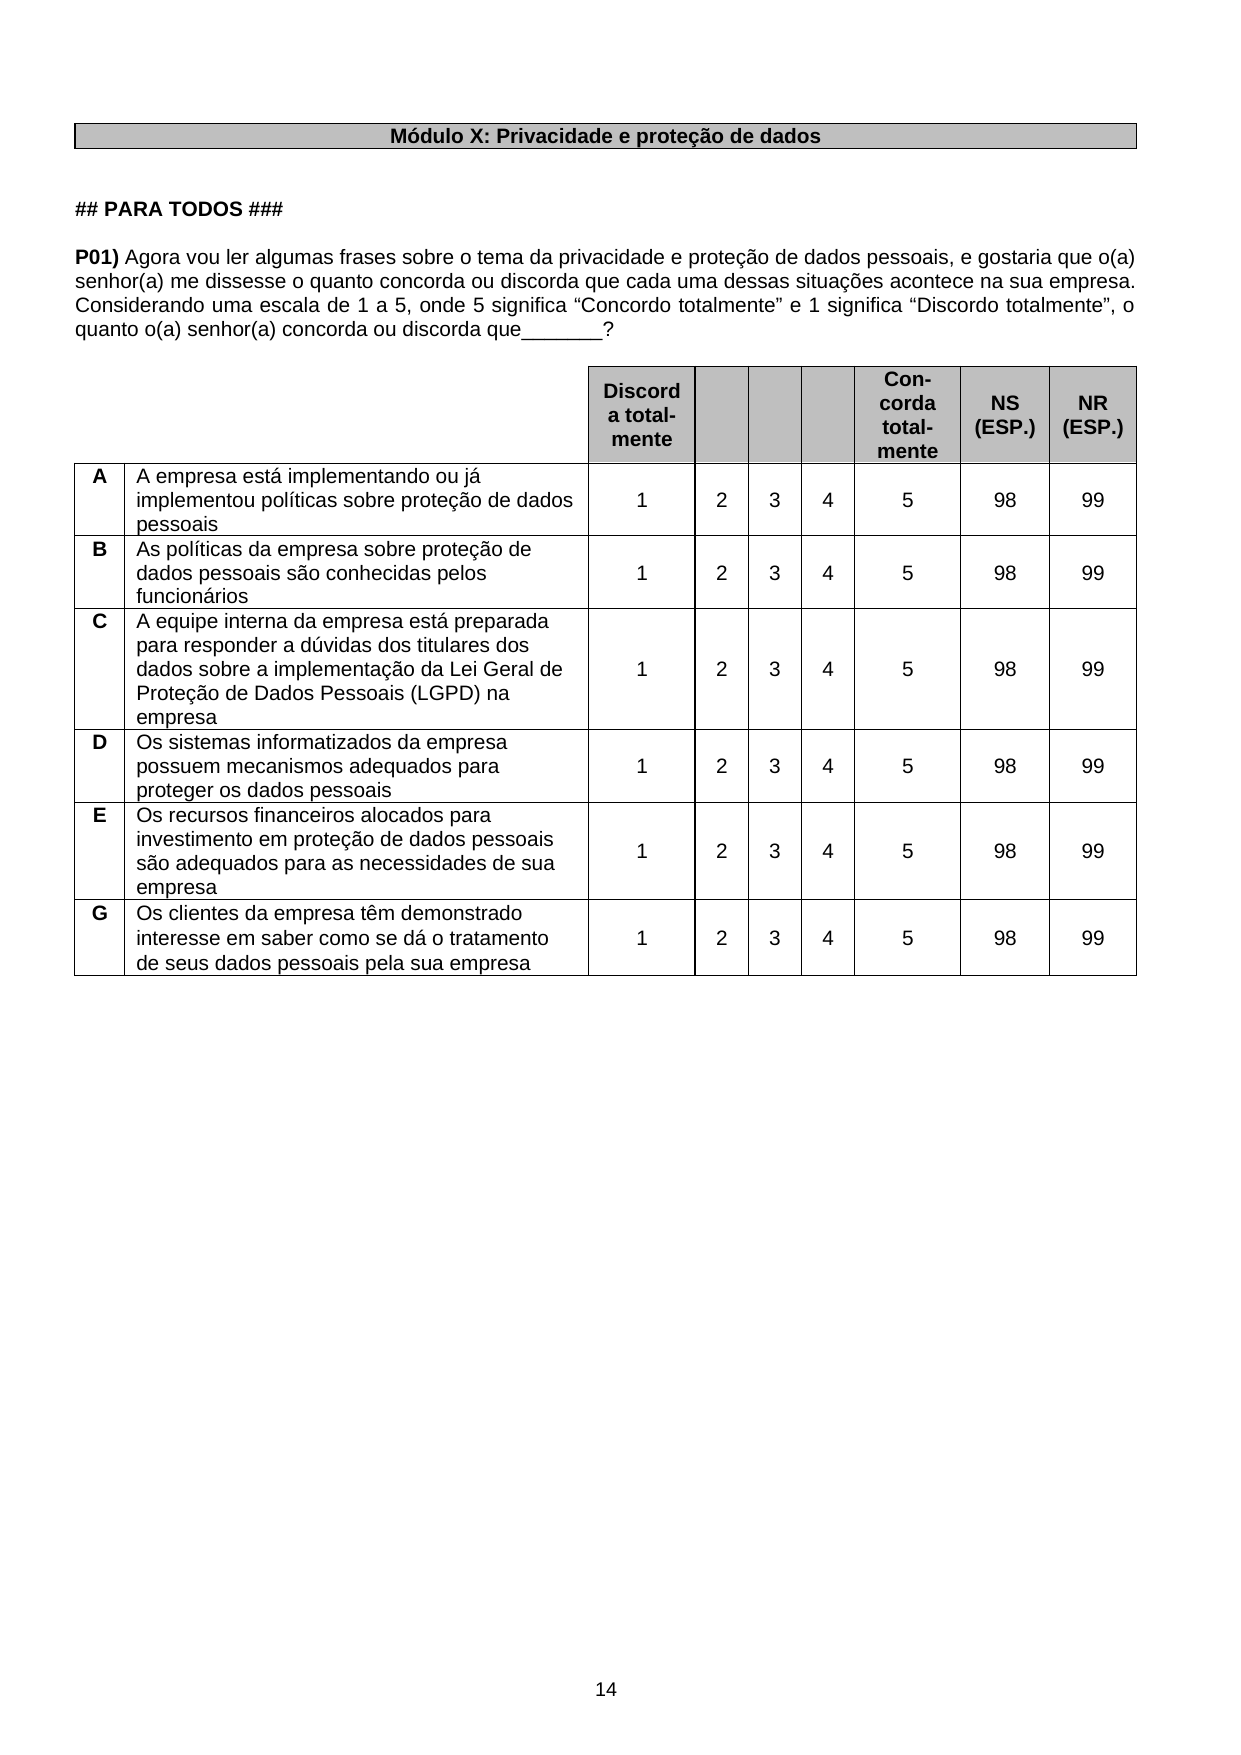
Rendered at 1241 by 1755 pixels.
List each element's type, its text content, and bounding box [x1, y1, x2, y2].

table_cell 4 [802, 730, 854, 802]
table_cell 99 [1050, 536, 1136, 608]
table_cell 1 [589, 464, 694, 535]
table_cell 4 [802, 536, 854, 608]
table_cell 98 [961, 609, 1049, 729]
table_cell 5 [855, 536, 960, 608]
table_cell 99 [1050, 803, 1136, 899]
table_cell A empresa está implementando ou já implementou políticas sobre proteção de dados pessoais [125, 464, 588, 535]
table_cell 98 [961, 464, 1049, 535]
table_cell 5 [855, 803, 960, 899]
table_cell 3 [749, 730, 801, 802]
table_cell A equipe interna da empresa está preparada para responder a dúvidas dos titulares dos dados sobre a implementação da Lei Geral de Proteção de Dados Pessoais (LGPD) na empresa [125, 609, 588, 729]
table_cell 98 [961, 900, 1049, 975]
table_header Con­corda total­mente [855, 367, 960, 462]
text P01) Agora vou ler algumas frases sobre o tema da privacidade e proteção de dados pessoais, e gostaria que o(a) senhor(a) me dissesse o quanto concorda ou discorda que cada uma dessas situações acontece na sua empresa. Considerando uma escala de 1 a 5, onde 5 significa “Concordo totalmente” e 1 significa “Discordo totalmente”, o quanto o(a) senhor(a) concorda ou discorda que_______? [75, 245, 1137, 341]
table_cell A [75, 464, 124, 535]
text ## PARA TODOS ### [75, 197, 1137, 221]
table_cell 5 [855, 464, 960, 535]
table_cell 2 [696, 464, 748, 535]
table_header Discorda total­mente [589, 367, 694, 462]
table_cell E [75, 803, 124, 899]
table_cell 5 [855, 609, 960, 729]
table_header [696, 367, 748, 462]
table_cell 3 [749, 464, 801, 535]
table_cell 98 [961, 803, 1049, 899]
table_cell 4 [802, 464, 854, 535]
table_cell B [75, 536, 124, 608]
table_cell Os recursos financeiros alocados para investimento em proteção de dados pessoais são adequados para as necessidades de sua empresa [125, 803, 588, 899]
table_cell 99 [1050, 900, 1136, 975]
table_cell 99 [1050, 730, 1136, 802]
table_cell 98 [961, 536, 1049, 608]
table_cell As políticas da empresa sobre proteção de dados pessoais são conhecidas pelos funcionários [125, 536, 588, 608]
table_cell 3 [749, 609, 801, 729]
table_cell 1 [589, 900, 694, 975]
table_cell 3 [749, 536, 801, 608]
table_cell 2 [696, 900, 748, 975]
table_header [749, 367, 801, 462]
table_cell Os clientes da empresa têm demonstrado interesse em saber como se dá o tratamento de seus dados pessoais pela sua empresa [125, 900, 588, 975]
table_cell 3 [749, 900, 801, 975]
table_cell 5 [855, 900, 960, 975]
table_cell 1 [589, 730, 694, 802]
table_cell 1 [589, 536, 694, 608]
table_cell Os sistemas informatizados da empresa possuem mecanismos adequados para proteger os dados pessoais [125, 730, 588, 802]
table_cell 4 [802, 900, 854, 975]
table_cell 4 [802, 803, 854, 899]
table_header [802, 367, 854, 462]
table_cell 3 [749, 803, 801, 899]
table_cell C [75, 609, 124, 729]
table_cell 98 [961, 730, 1049, 802]
table_cell 2 [696, 730, 748, 802]
table_cell 1 [589, 609, 694, 729]
table_cell 99 [1050, 464, 1136, 535]
table_header NS (ESP.) [961, 367, 1049, 462]
table_cell 5 [855, 730, 960, 802]
table_cell D [75, 730, 124, 802]
table_header [125, 366, 588, 462]
table_cell G [75, 900, 124, 975]
table_header Módulo X: Privacidade e proteção de dados [76, 124, 1136, 148]
table_cell 2 [696, 609, 748, 729]
table_cell 4 [802, 609, 854, 729]
table_header NR (ESP.) [1050, 367, 1136, 462]
table_cell 99 [1050, 609, 1136, 729]
table_cell 2 [696, 803, 748, 899]
table_header [75, 366, 125, 462]
table_cell 1 [589, 803, 694, 899]
table_cell 2 [696, 536, 748, 608]
